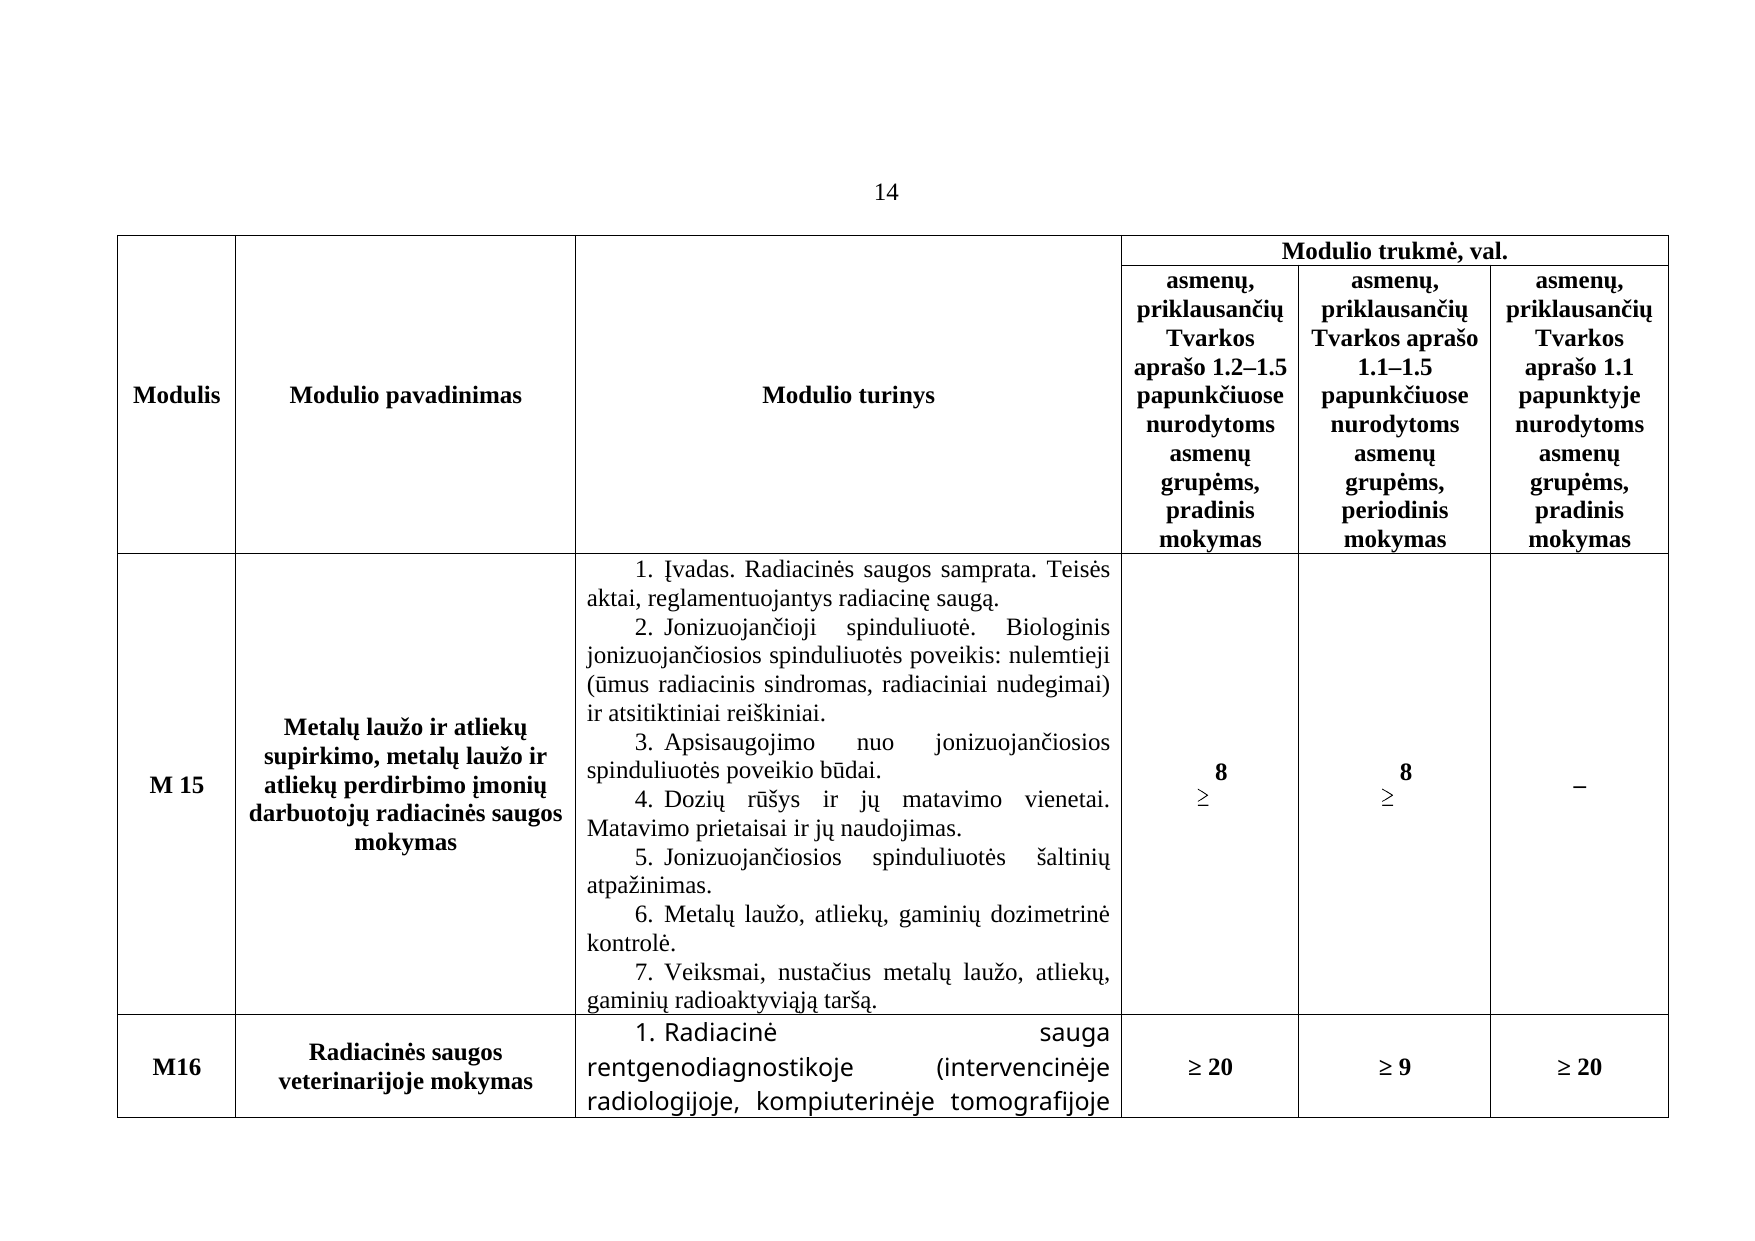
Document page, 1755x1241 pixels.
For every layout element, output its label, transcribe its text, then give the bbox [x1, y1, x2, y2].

table_header Modulio trukmė, val. [1122, 236, 1668, 264]
table_header Modulio pavadinimas [236, 236, 575, 553]
table_header Modulis [118, 236, 235, 553]
table_cell M 15 [118, 554, 235, 1014]
table_cell asmenų, priklausančių Tvarkos aprašo 1.1–1.5 papunkčiuose nurodytoms asmenų grupėms, periodinis mokymas [1299, 266, 1490, 553]
table_cell asmenų, priklausančių Tvarkos aprašo 1.2–1.5 papunkčiuose nurodytoms asmenų grupėms, pradinis mokymas [1122, 266, 1298, 553]
table_cell – [1491, 554, 1668, 1014]
table_header Modulio turinys [576, 236, 1121, 553]
table_cell ≥ 20 [1491, 1015, 1668, 1117]
table_cell 1. Įvadas. Radiacinės saugos samprata. Teisės aktai, reglamentuojantys radiacinę saugą. 2. Jonizuojančioji spinduliuotė. Biologinis jonizuojančiosios spinduliuotės poveikis: nulemtieji (ūmus radiacinis sindromas, radiaciniai nudegimai) ir atsitiktiniai reiškiniai. 3. Apsisaugojimo nuo jonizuojančiosios spinduliuotės poveikio būdai. 4. Dozių rūšys ir jų matavimo vienetai. Matavimo prietaisai ir jų naudojimas. 5. Jonizuojančiosios spinduliuotės šaltinių atpažinimas. 6. Metalų laužo, atliekų, gaminių dozimetrinė kontrolė. 7. Veiksmai, nustačius metalų laužo, atliekų, gaminių radioaktyviąją taršą. [576, 554, 1121, 1014]
table_cell asmenų, priklausančių Tvarkos aprašo 1.1 papunktyje nurodytoms asmenų grupėms, pradinis mokymas [1491, 266, 1668, 553]
table_cell >=8 [1299, 554, 1490, 1014]
table_cell M16 [118, 1015, 235, 1117]
table_cell ≥ 9 [1299, 1015, 1490, 1117]
table_cell 1. Radiacinė sauga rentgenodiagnostikoje (intervencinėje radiologijoje, kompiuterinėje tomografijoje [576, 1015, 1121, 1117]
table_cell >=8 [1122, 554, 1298, 1014]
table_cell Metalų laužo ir atliekų supirkimo, metalų laužo ir atliekų perdirbimo įmonių darbuotojų radiacinės saugos mokymas [236, 554, 575, 1014]
table_cell ≥ 20 [1122, 1015, 1298, 1117]
table_cell Radiacinės saugos veterinarijoje mokymas [236, 1015, 575, 1117]
